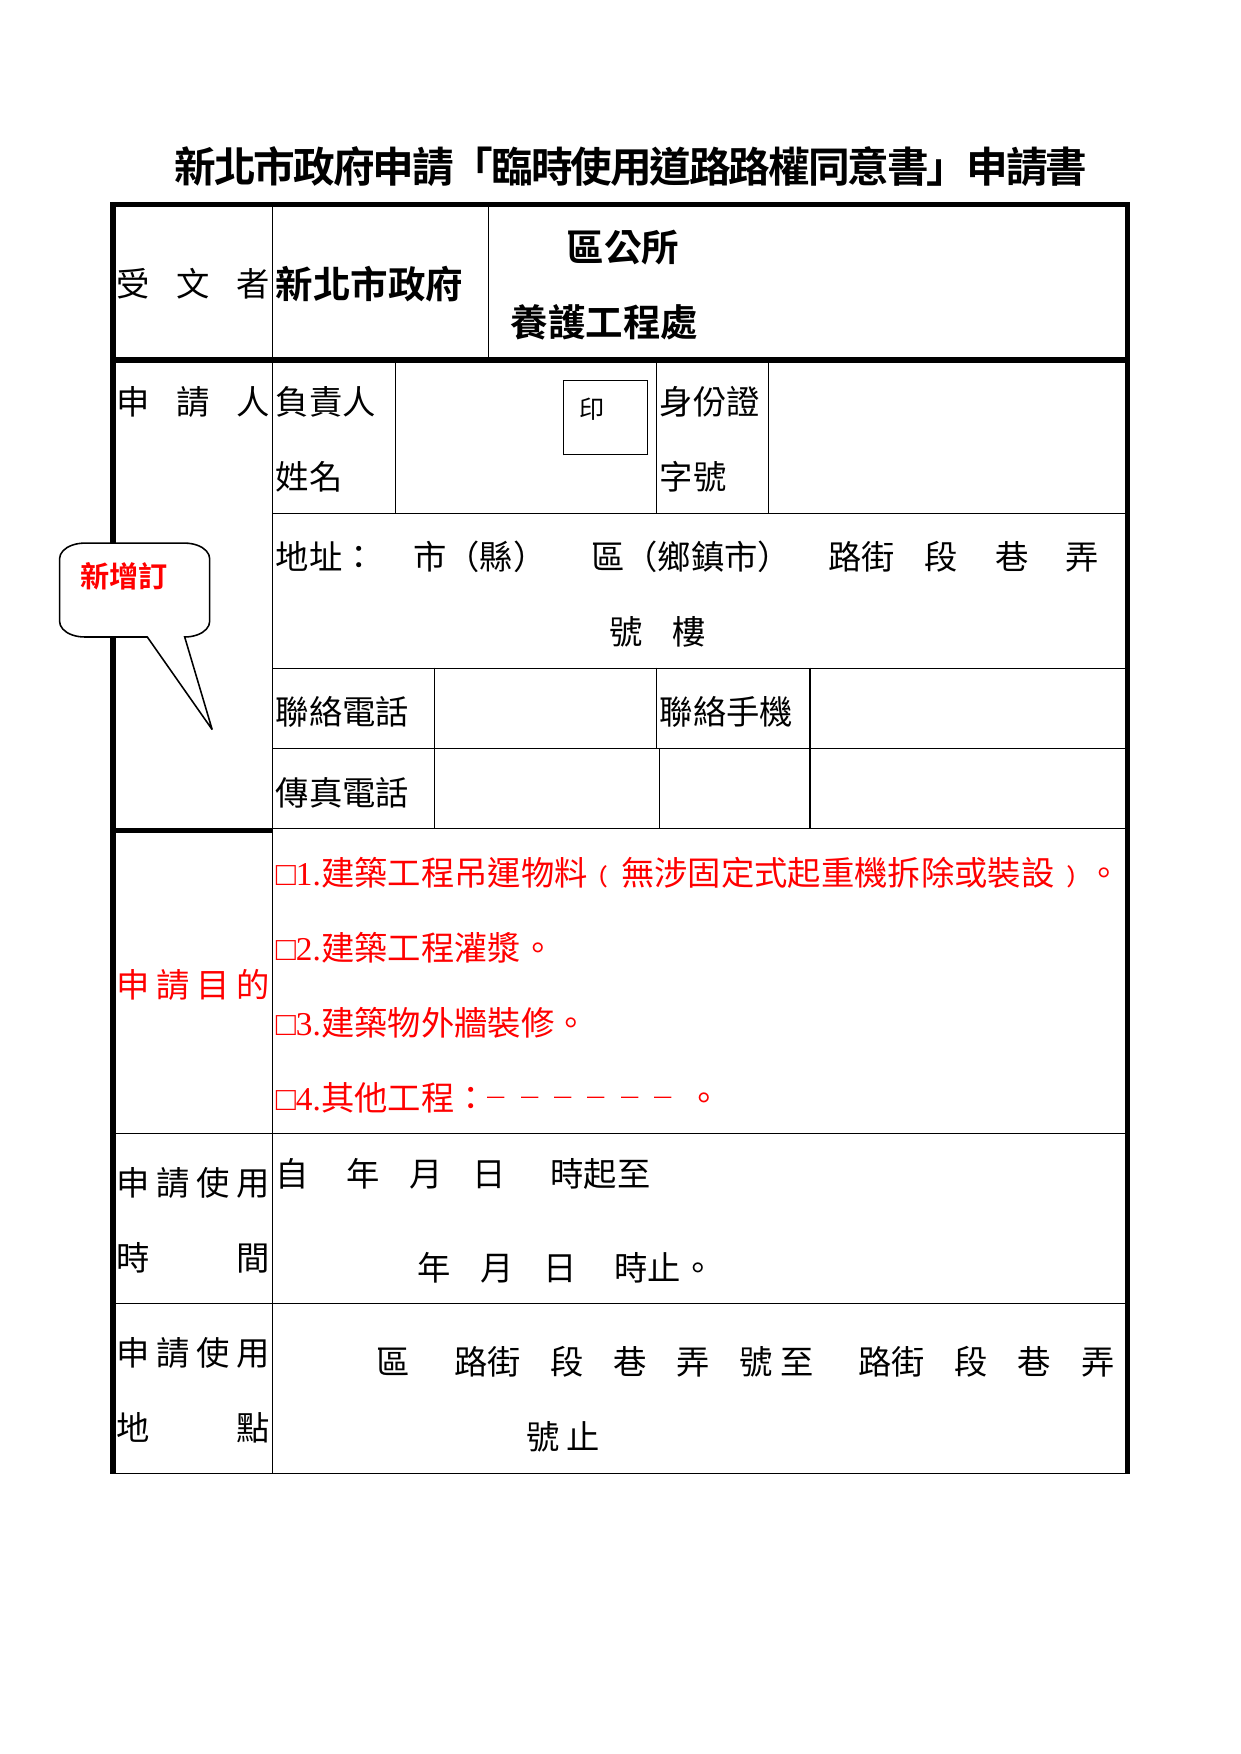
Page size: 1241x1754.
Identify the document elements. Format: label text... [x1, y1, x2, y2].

table_cell 申請人 [116, 363, 272, 828]
table_header 新北市政府 [273, 207, 488, 357]
table_cell [435, 749, 659, 828]
table_cell [660, 749, 809, 828]
table_cell 聯絡手機 [657, 669, 809, 748]
table_cell [811, 749, 1125, 828]
text 新北市政府申請「臨時使用道路路權同意書」申請書 [118, 127, 1122, 202]
table_cell 負責人姓名 [273, 363, 395, 512]
table_cell 聯絡電話 [273, 669, 434, 748]
table_cell [769, 363, 1125, 512]
table_cell [435, 669, 656, 748]
table_cell [811, 669, 1125, 748]
table_header 區公所 養護工程處 [489, 207, 1125, 357]
table_header 受文者 [116, 207, 272, 357]
table_cell [396, 363, 656, 512]
table_cell □1.建築工程吊運物料﹙無涉固定式起重機拆除或裝設﹚。 □2.建築工程灌漿。 □3.建築物外牆裝修。 □4.其他工程：╴╴╴╴╴╴。 [273, 829, 1125, 1133]
table_cell 申請使用地點 [116, 1304, 272, 1473]
table_cell 自 年 月 日 時起至 年 月 日 時止。 [273, 1134, 1125, 1303]
table_cell 區 路街 段 巷 弄 號 至 路街 段 巷 弄 號 止 [273, 1304, 1125, 1473]
table_cell 傳真電話 [273, 749, 434, 828]
table_cell 申請目的 [116, 833, 272, 1133]
table_cell 申請使用時間 [116, 1134, 272, 1303]
table_cell 地址： 市（縣） 區（鄉鎮市） 路街 段 巷 弄 號 樓 [273, 514, 1125, 668]
table_cell 身份證字號 [657, 363, 768, 512]
